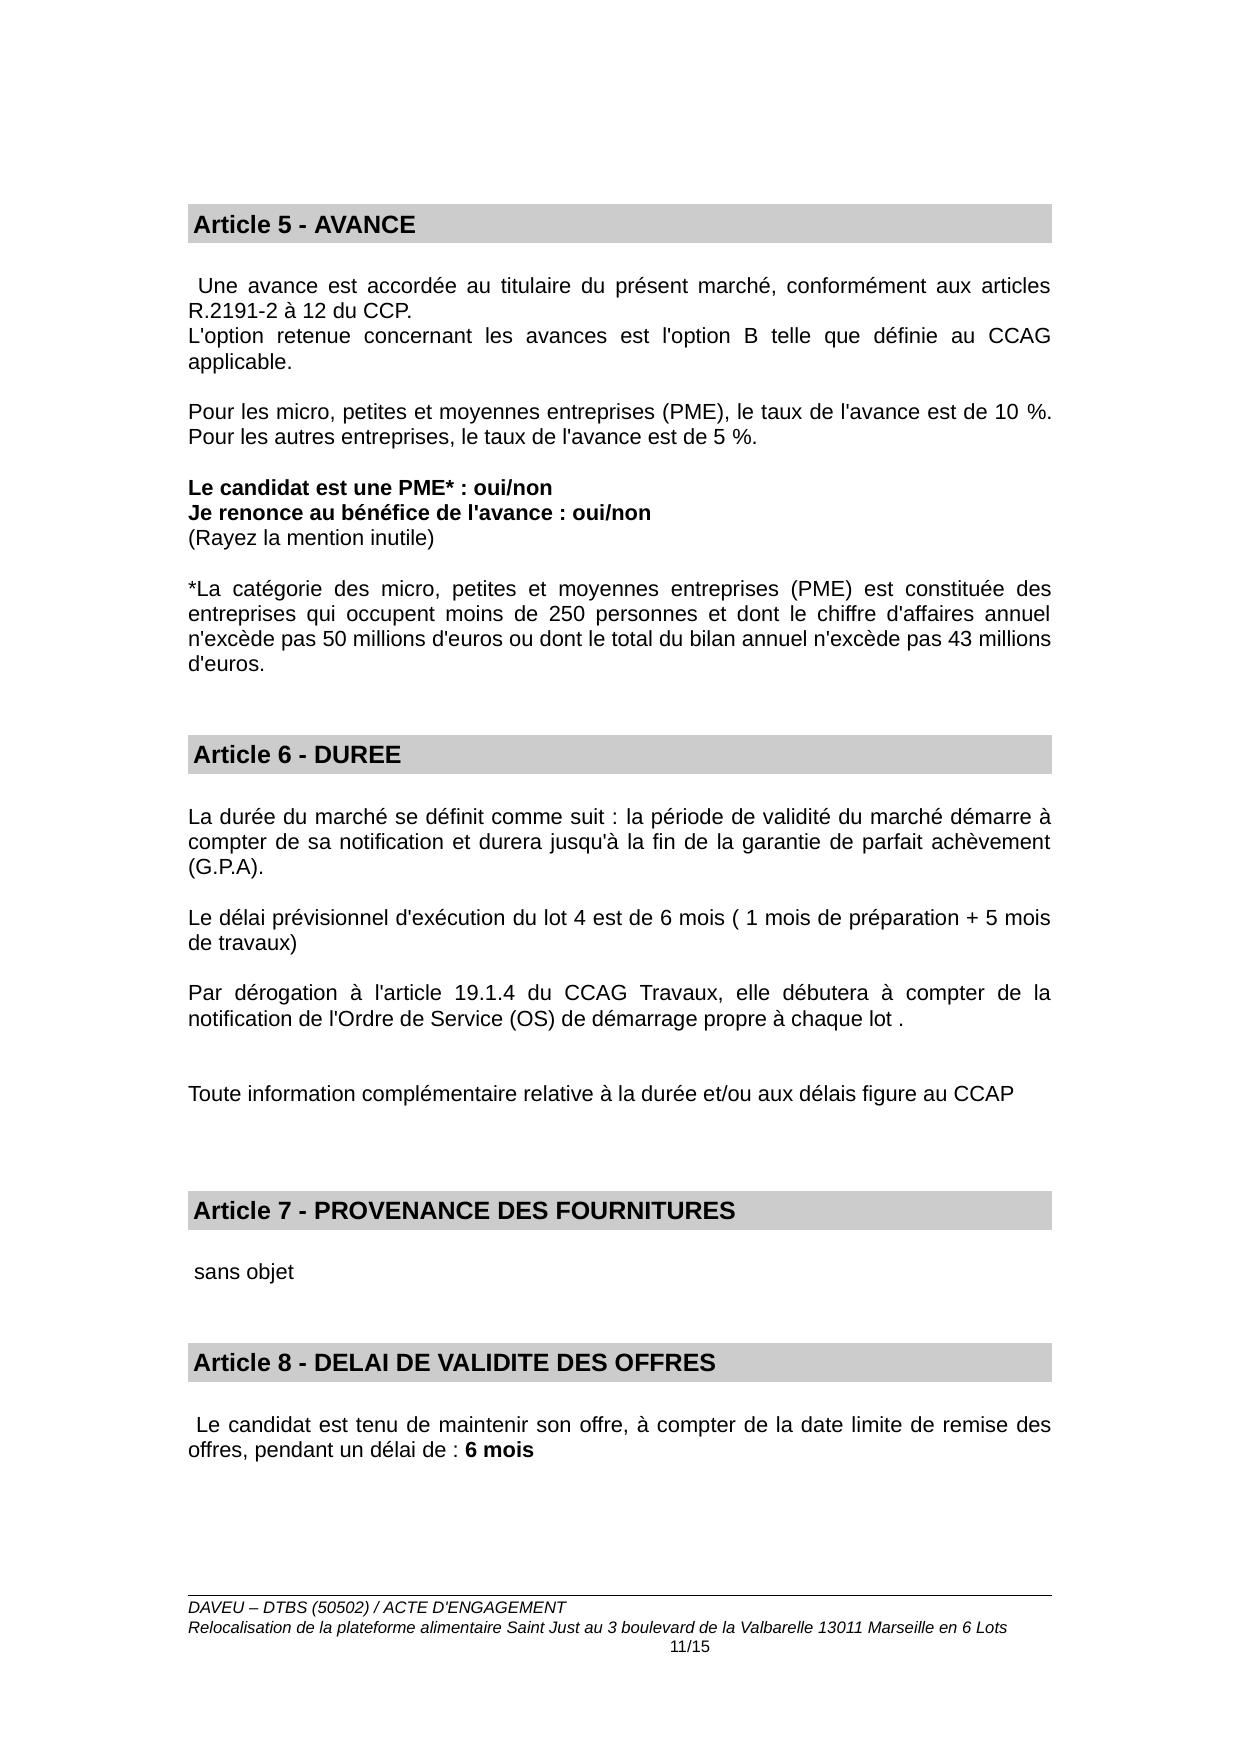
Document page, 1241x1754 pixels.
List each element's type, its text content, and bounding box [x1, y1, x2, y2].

text Le candidat est une PME* : oui/non [188, 475, 1052, 500]
text La durée du marché se définit comme suit : la période de validité du marché démarre à compter de sa notification et durera jusqu'à la fin de la garantie de parfait achèvement (G.P.A). [188, 804, 1052, 879]
text Pour les micro, petites et moyennes entreprises (PME), le taux de l'avance est de 10 %. Pour les autres entreprises, le taux de l'avance est de 5 %. [188, 399, 1052, 449]
text Le délai prévisionnel d'exécution du lot 4 est de 6 mois ( 1 mois de préparation + 5 mois de travaux) [188, 905, 1052, 955]
text Par dérogation à l'article 19.1.4 du CCAG Travaux, elle débutera à compter de la notification de l'Ordre de Service (OS) de démarrage propre à chaque lot . [188, 980, 1052, 1031]
text sans objet [188, 1259, 1052, 1284]
text Je renonce au bénéfice de l'avance : oui/non [188, 500, 1052, 525]
text L'option retenue concernant les avances est l'option B telle que définie au CCAG applicable. [188, 323, 1052, 374]
subtitle AVANCE [190, 207, 1050, 241]
subtitle DUREE [190, 738, 1050, 772]
text *La catégorie des micro, petites et moyennes entreprises (PME) est constituée des entreprises qui occupent moins de 250 personnes et dont le chiffre d'affaires annuel n'excède pas 50 millions d'euros ou dont le total du bilan annuel n'excède pas 43 millions d'euros. [188, 576, 1052, 676]
text Toute information complémentaire relative à la durée et/ou aux délais figure au CCAP [188, 1081, 1052, 1106]
subtitle PROVENANCE DES FOURNITURES [190, 1193, 1050, 1227]
subtitle DELAI DE VALIDITE DES OFFRES [190, 1346, 1050, 1380]
text Le candidat est tenu de maintenir son offre, à compter de la date limite de remise des offres, pendant un délai de : 6 mois [188, 1412, 1052, 1462]
text (Rayez la mention inutile) [188, 525, 1052, 550]
text Une avance est accordée au titulaire du présent marché, conformément aux articles R.2191-2 à 12 du CCP. [188, 273, 1052, 323]
